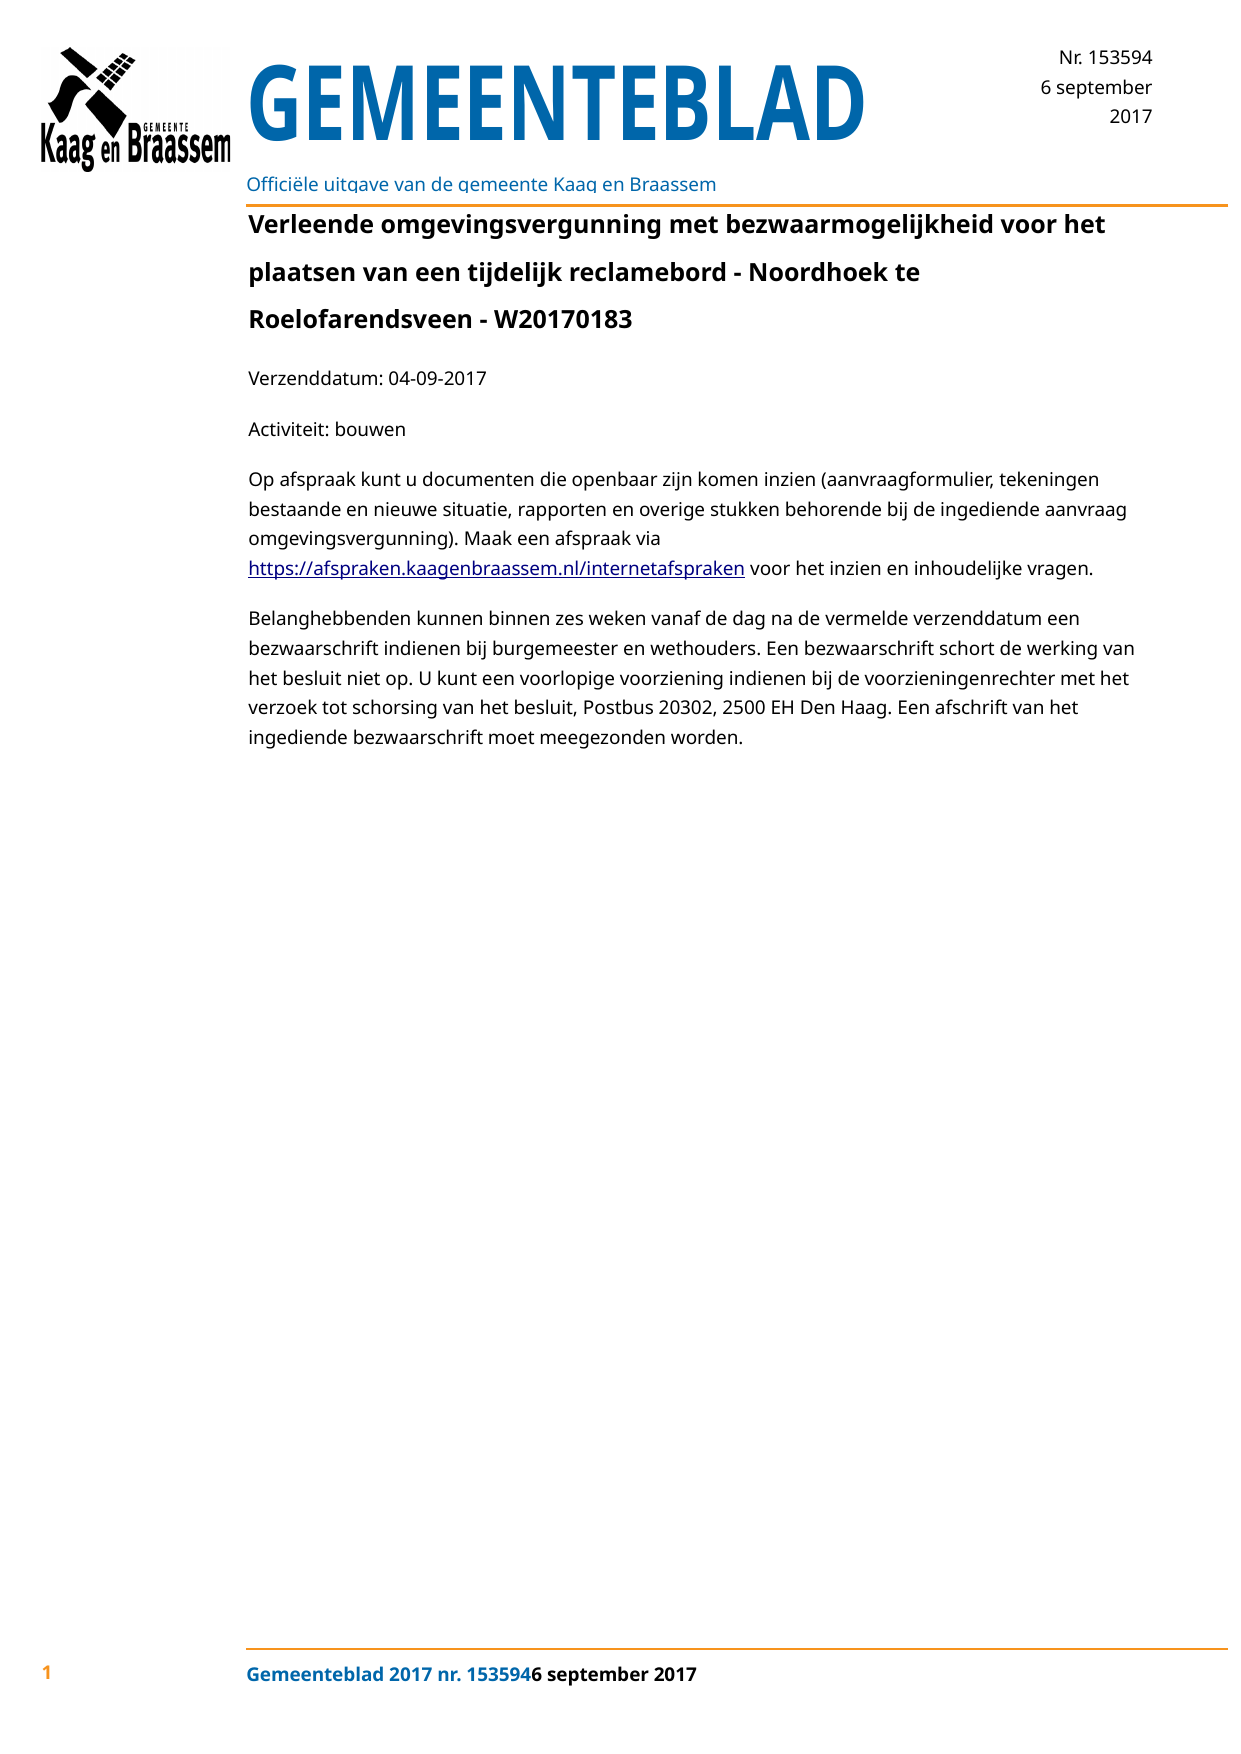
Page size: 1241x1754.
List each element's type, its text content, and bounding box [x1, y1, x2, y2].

text Verzenddatum: 04-09-2017 [248, 366, 1152, 391]
picture [41, 47, 231, 172]
text Activiteit: bouwen [248, 416, 1152, 442]
text Verleende omgevingsvergunning met bezwaarmogelijkheid voor het plaatsen van een tijdelijk reclamebord - Noordhoek te Roelofarendsveen - W20170183 [248, 207, 1152, 336]
text Op afspraak kunt u documenten die openbaar zijn komen inzien (aanvraagformulier, tekeningen bestaande en nieuwe situatie, rapporten en overige stukken behorende bij de ingediende aanvraag omgevingsvergunning). Maak een afspraak via https://afspraken.kaagenbraassem.nl/internetafspraken voor het inzien en inhoudelijke vragen. [248, 466, 1152, 581]
text Belanghebbenden kunnen binnen zes weken vanaf de dag na de vermelde verzenddatum een bezwaarschrift indienen bij burgemeester en wethouders. Een bezwaarschrift schort de werking van het besluit niet op. U kunt een voorlopige voorziening indienen bij de voorzieningenrechter met het verzoek tot schorsing van het besluit, Postbus 20302, 2500 EH Den Haag. Een afschrift van het ingediende bezwaarschrift moet meegezonden worden. [248, 606, 1152, 749]
